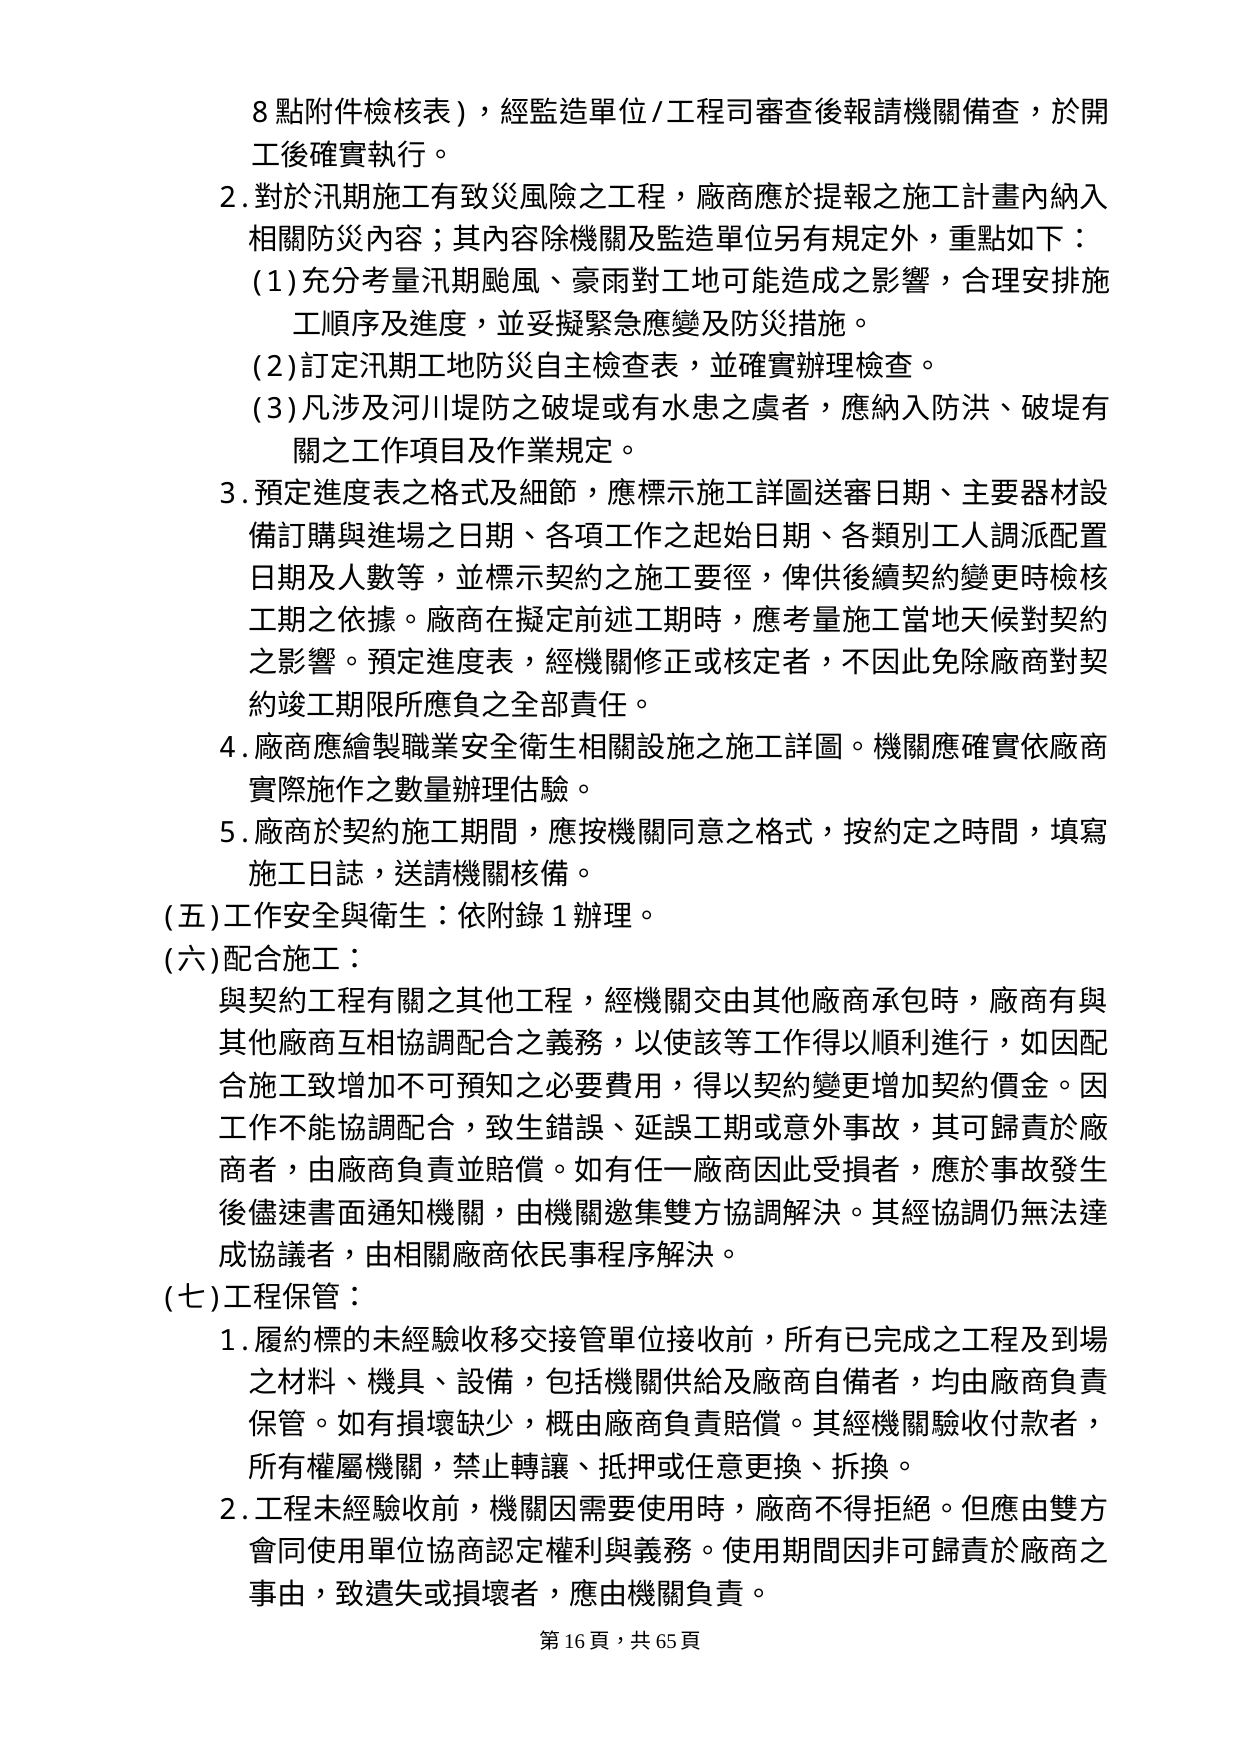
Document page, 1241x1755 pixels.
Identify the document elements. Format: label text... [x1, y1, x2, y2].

text (2)訂定汛期工地防災自主檢查表，並確實辦理檢查。 [248, 343, 1110, 385]
text (五)工作安全與衛生：依附錄1辦理。 [159, 893, 1110, 935]
text 2.對於汛期施工有致災風險之工程，廠商應於提報之施工計畫內納入相關防災內容；其內容除機關及監造單位另有規定外，重點如下： [218, 173, 1110, 258]
text 2.工程未經驗收前，機關因需要使用時，廠商不得拒絕。但應由雙方會同使用單位協商認定權利與義務。使用期間因非可歸責於廠商之事由，致遺失或損壞者，應由機關負責。 [218, 1486, 1110, 1612]
text 8點附件檢核表)，經監造單位/工程司審查後報請機關備查，於開工後確實執行。 [249, 89, 1110, 173]
text 5.廠商於契約施工期間，應按機關同意之格式，按約定之時間，填寫施工日誌，送請機關核備。 [218, 808, 1110, 893]
text 3.預定進度表之格式及細節，應標示施工詳圖送審日期、主要器材設備訂購與進場之日期、各項工作之起始日期、各類別工人調派配置日期及人數等，並標示契約之施工要徑，俾供後續契約變更時檢核工期之依據。廠商在擬定前述工期時，應考量施工當地天候對契約之影響。預定進度表，經機關修正或核定者，不因此免除廠商對契約竣工期限所應負之全部責任。 [218, 470, 1110, 724]
text (七)工程保管： [159, 1274, 1110, 1316]
text (3)凡涉及河川堤防之破堤或有水患之虞者，應納入防洪、破堤有關之工作項目及作業規定。 [248, 385, 1110, 470]
text 1.履約標的未經驗收移交接管單位接收前，所有已完成之工程及到場之材料、機具、設備，包括機關供給及廠商自備者，均由廠商負責保管。如有損壞缺少，概由廠商負責賠償。其經機關驗收付款者，所有權屬機關，禁止轉讓、抵押或任意更換、拆換。 [218, 1316, 1110, 1486]
text 4.廠商應繪製職業安全衛生相關設施之施工詳圖。機關應確實依廠商實際施作之數量辦理估驗。 [218, 724, 1110, 808]
text (六)配合施工： [159, 935, 1110, 978]
text (1)充分考量汛期颱風、豪雨對工地可能造成之影響，合理安排施工順序及進度，並妥擬緊急應變及防災措施。 [248, 258, 1110, 343]
text 與契約工程有關之其他工程，經機關交由其他廠商承包時，廠商有與其他廠商互相協調配合之義務，以使該等工作得以順利進行，如因配合施工致增加不可預知之必要費用，得以契約變更增加契約價金。因工作不能協調配合，致生錯誤、延誤工期或意外事故，其可歸責於廠商者，由廠商負責並賠償。如有任一廠商因此受損者，應於事故發生後儘速書面通知機關，由機關邀集雙方協調解決。其經協調仍無法達成協議者，由相關廠商依民事程序解決。 [218, 978, 1110, 1274]
